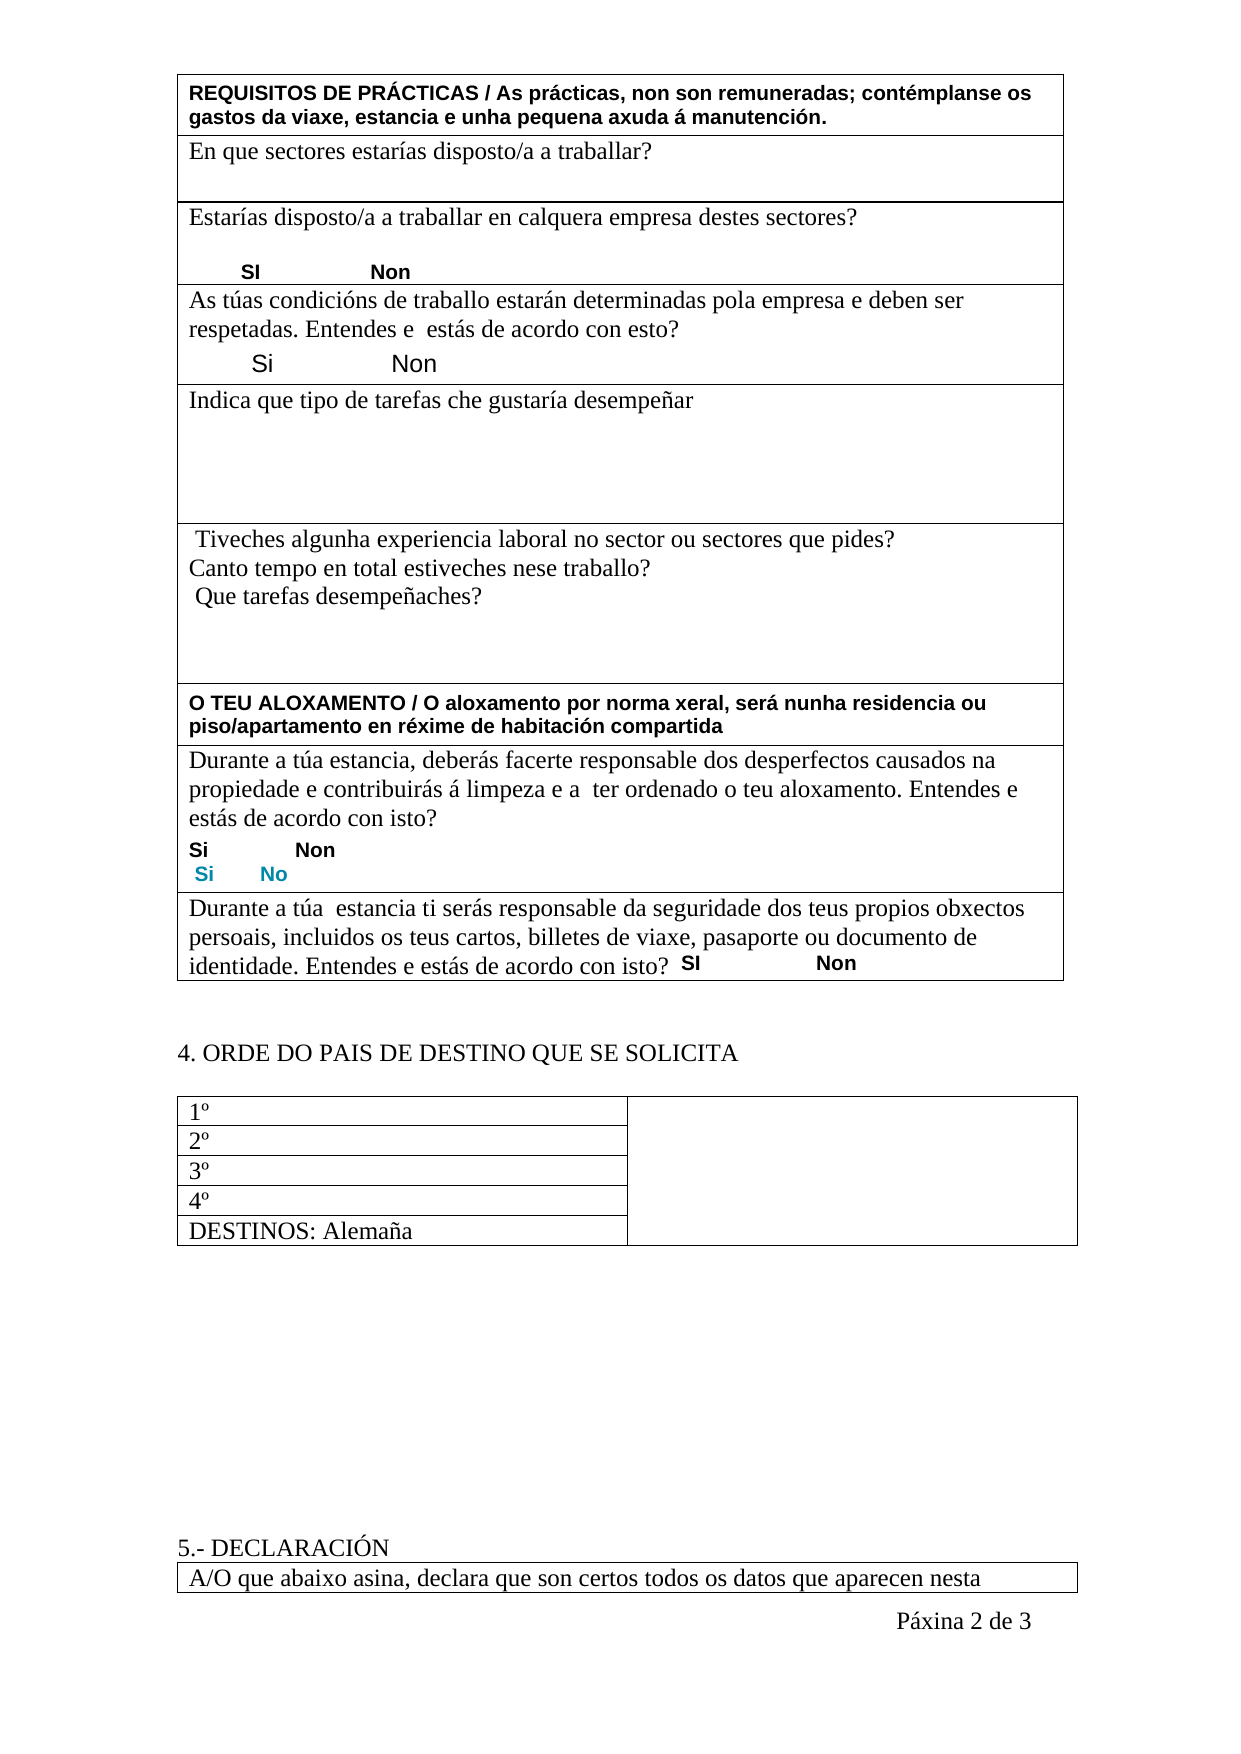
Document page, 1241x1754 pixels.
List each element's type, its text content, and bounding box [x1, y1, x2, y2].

table_header 1º [178, 1097, 627, 1125]
table_cell O TEU ALOXAMENTO / O aloxamento por norma xeral, será nunha residencia ou piso/apartamento en réxime de habitación compartida [178, 684, 1063, 744]
table_header A/O que abaixo asina, declara que son certos todos os datos que aparecen nesta [178, 1563, 1077, 1592]
table_cell Estarías disposto/a a traballar en calquera empresa destes sectores? SI Non [178, 203, 1063, 284]
table_header [628, 1097, 1077, 1244]
table_cell Durante a túa estancia ti serás responsable da seguridade dos teus propios obxectos persoais, incluidos os teus cartos, billetes de viaxe, pasaporte ou documento de identidade. Entendes e estás de acordo con isto? SI Non [178, 893, 1063, 979]
table_cell DESTINOS: Alemaña [178, 1216, 627, 1244]
table_cell Indica que tipo de tarefas che gustaría desempeñar [178, 385, 1063, 523]
table_cell 2º [178, 1126, 627, 1155]
table_cell As túas condicións de traballo estarán determinadas pola empresa e deben ser respetadas. Entendes e estás de acordo con esto? Si Non [178, 285, 1063, 384]
table_cell En que sectores estarías disposto/a a traballar? [178, 136, 1063, 201]
table_header REQUISITOS DE PRÁCTICAS / As prácticas, non son remuneradas; contémplanse os gastos da viaxe, estancia e unha pequena axuda á manutención. [178, 75, 1063, 135]
text 5.- DECLARACIÓN [177, 1533, 1063, 1562]
table_cell 4º [178, 1186, 627, 1215]
text 4. ORDE DO PAIS DE DESTINO QUE SE SOLICITA [177, 1038, 1063, 1067]
table_cell 3º [178, 1156, 627, 1185]
table_cell Tiveches algunha experiencia laboral no sector ou sectores que pides? Canto tempo en total estiveches nese traballo? Que tarefas desempeñaches? [178, 524, 1063, 683]
table_cell Durante a túa estancia, deberás facerte responsable dos desperfectos causados na propiedade e contribuirás á limpeza e a ter ordenado o teu aloxamento. Entendes e estás de acordo con isto? Si Non Si No [178, 746, 1063, 892]
